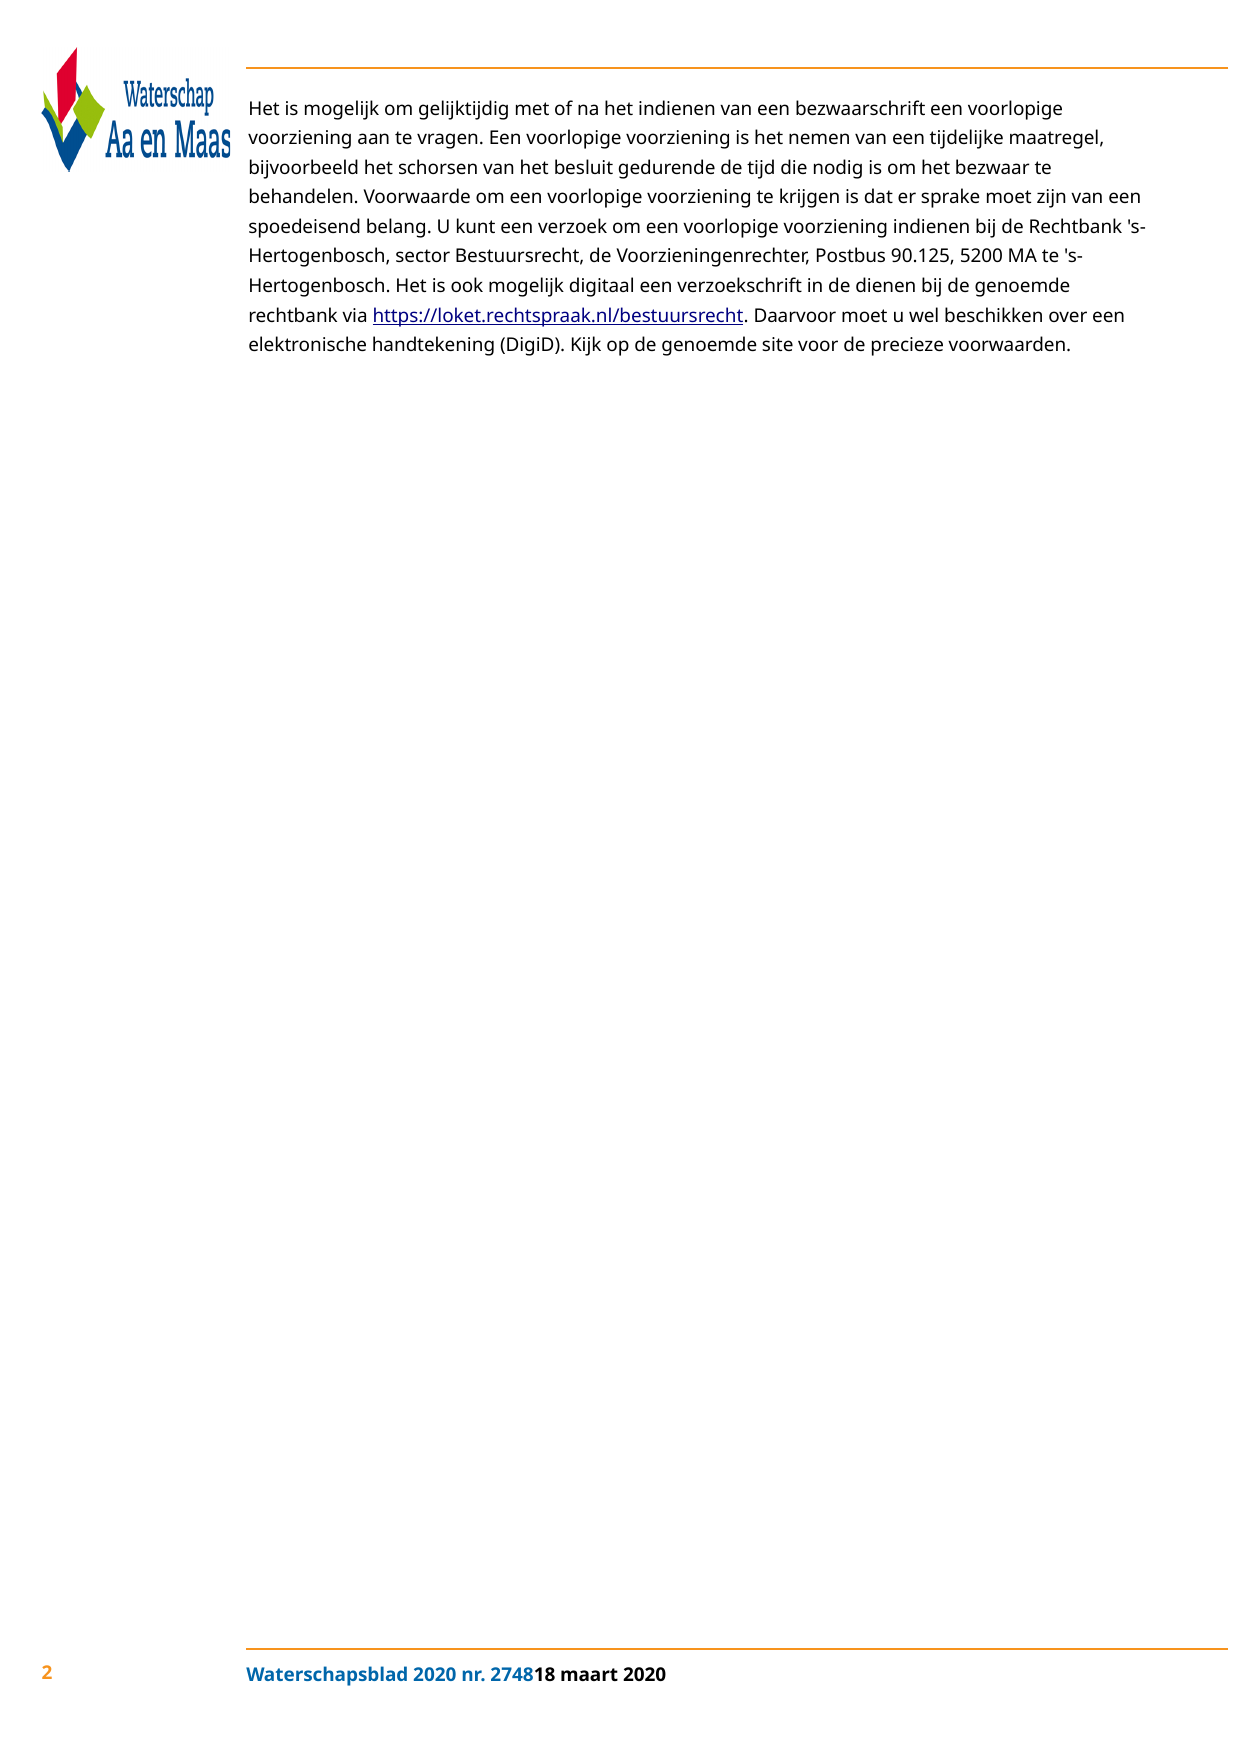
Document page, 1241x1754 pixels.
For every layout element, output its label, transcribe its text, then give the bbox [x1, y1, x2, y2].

picture [41, 47, 231, 172]
text Het is mogelijk om gelijktijdig met of na het indienen van een bezwaarschrift een voorlopige voorziening aan te vragen. Een voorlopige voorziening is het nemen van een tijdelijke maatregel, bijvoorbeeld het schorsen van het besluit gedurende de tijd die nodig is om het bezwaar te behandelen. Voorwaarde om een voorlopige voorziening te krijgen is dat er sprake moet zijn van een spoedeisend belang. U kunt een verzoek om een voorlopige voorziening indienen bij de Rechtbank 's-Hertogenbosch, sector Bestuursrecht, de Voorzieningenrechter, Postbus 90.125, 5200 MA te 's-Hertogenbosch. Het is ook mogelijk digitaal een verzoekschrift in de dienen bij de genoemde rechtbank via https://loket.rechtspraak.nl/bestuursrecht. Daarvoor moet u wel beschikken over een elektronische handtekening (DigiD). Kijk op de genoemde site voor de precieze voorwaarden. [248, 95, 1152, 357]
